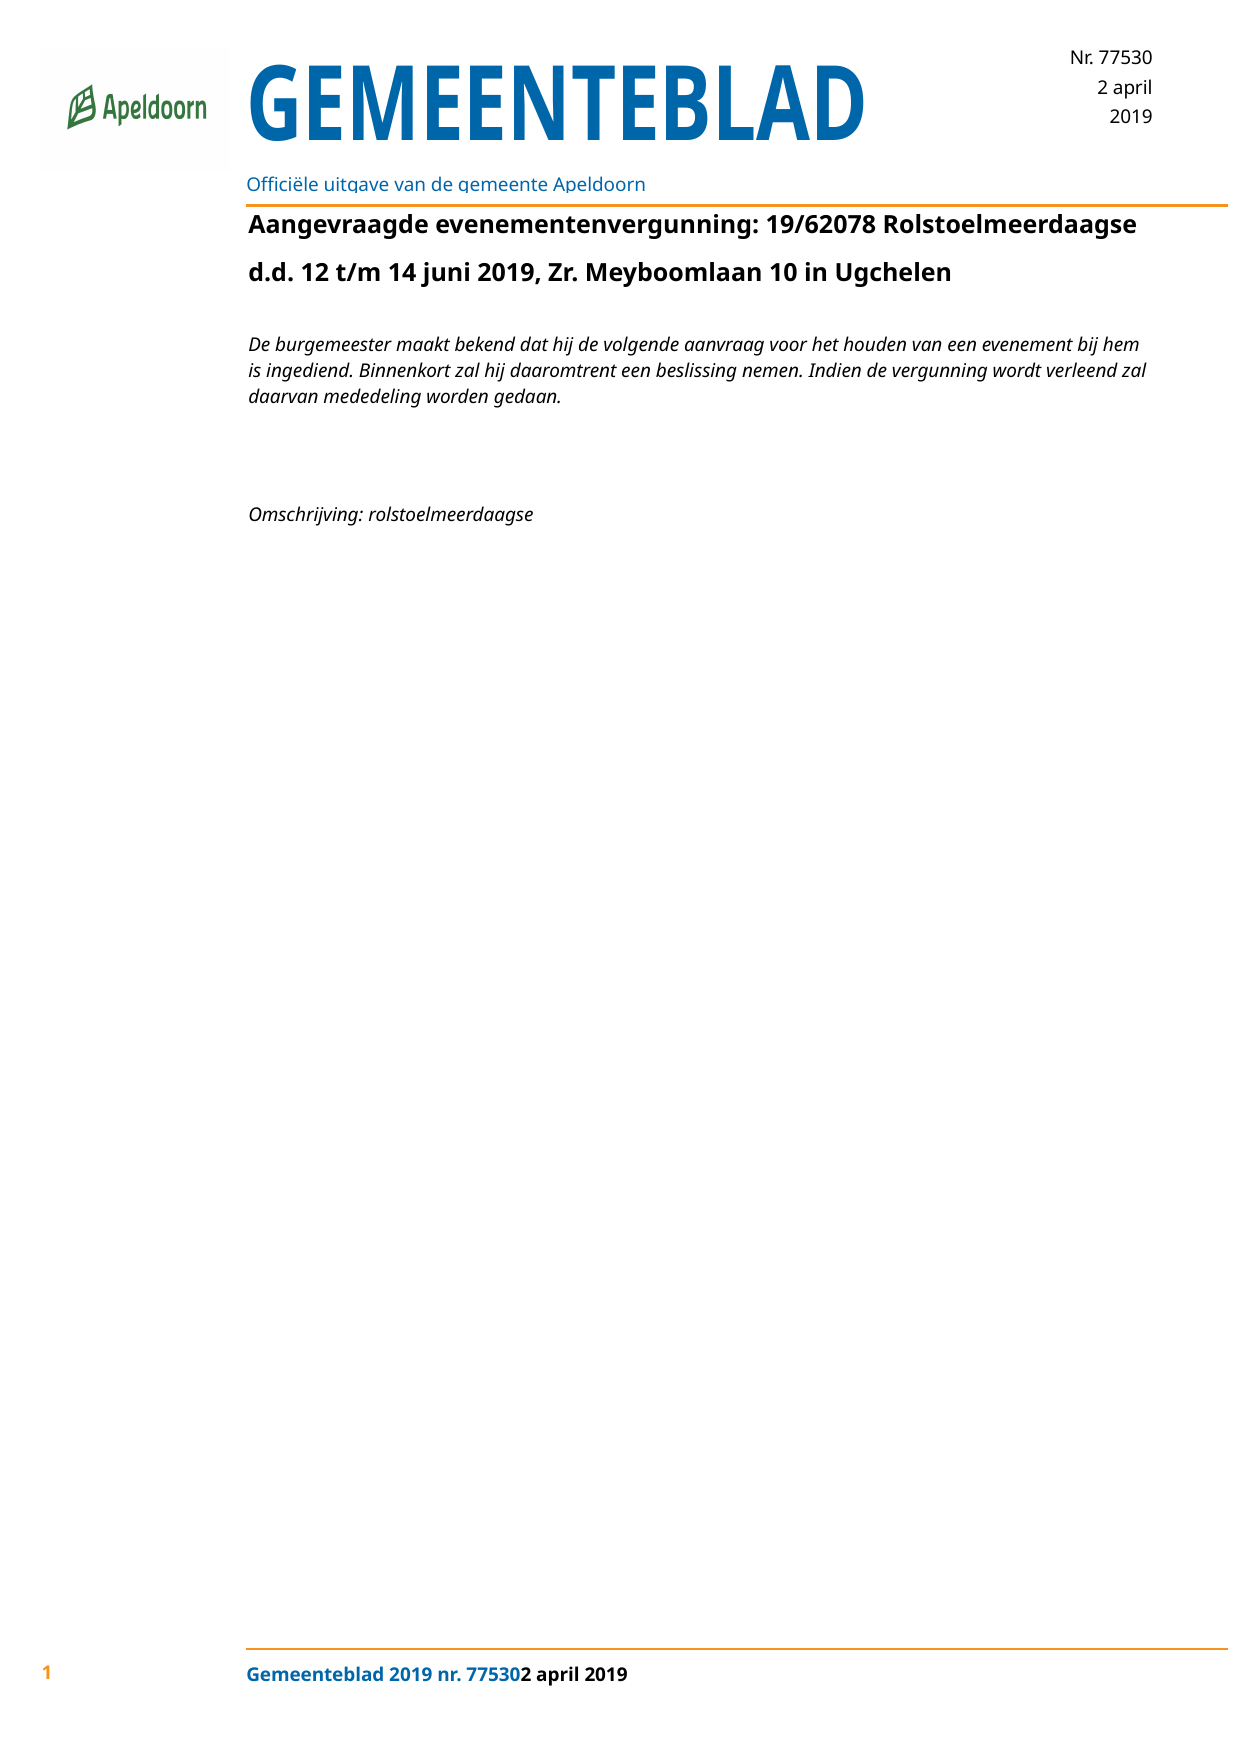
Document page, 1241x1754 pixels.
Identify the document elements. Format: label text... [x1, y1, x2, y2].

text Omschrijving: rolstoelmeerdaagse [248, 501, 1152, 526]
text Aangevraagde evenementenvergunning: 19/62078 Rolstoelmeerdaagse d.d. 12 t/m 14 juni 2019, Zr. Meyboomlaan 10 in Ugchelen [248, 207, 1152, 288]
picture [41, 47, 231, 172]
text De burgemeester maakt bekend dat hij de volgende aanvraag voor het houden van een evenement bij hem is ingediend. Binnenkort zal hij daaromtrent een beslissing nemen. Indien de vergunning wordt verleend zal daarvan mededeling worden gedaan. [248, 331, 1152, 409]
